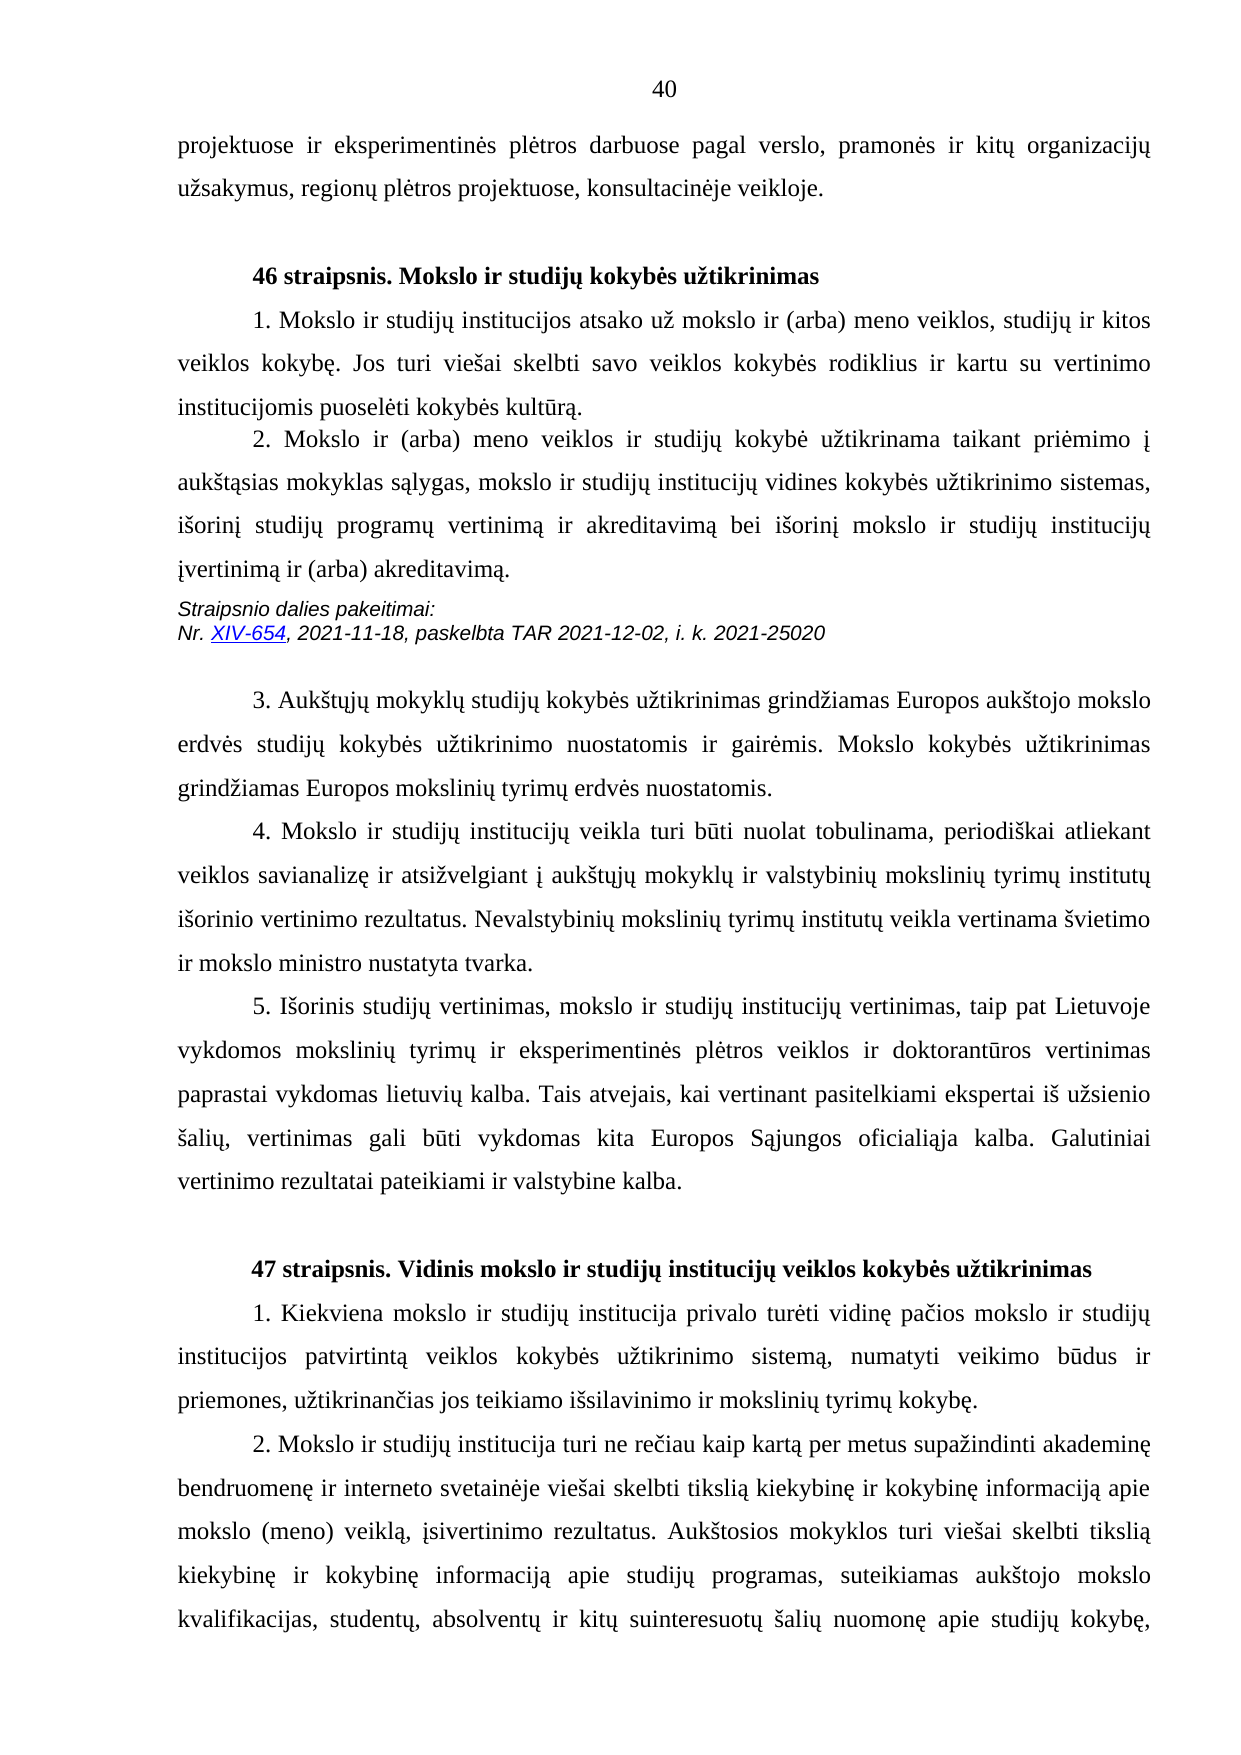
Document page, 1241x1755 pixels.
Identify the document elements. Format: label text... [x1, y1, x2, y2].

text Nr. XIV-654, 2021-11-18, paskelbta TAR 2021-12-02, i. k. 2021-25020 [177, 621, 1152, 645]
text 1. Mokslo ir studijų institucijos atsako už mokslo ir (arba) meno veiklos, studijų ir kitos veiklos kokybę. Jos turi viešai skelbti savo veiklos kokybės rodiklius ir kartu su vertinimo institucijomis puoselėti kokybės kultūrą. [177, 293, 1152, 424]
text 1. Kiekviena mokslo ir studijų institucija privalo turėti vidinę pačios mokslo ir studijų institucijos patvirtintą veiklos kokybės užtikrinimo sistemą, numatyti veikimo būdus ir priemones, užtikrinančias jos teikiamo išsilavinimo ir mokslinių tyrimų kokybę. [177, 1286, 1152, 1417]
text Straipsnio dalies pakeitimai: [177, 597, 1152, 621]
text 2. Mokslo ir studijų institucija turi ne rečiau kaip kartą per metus supažindinti akademinę bendruomenę ir interneto svetainėje viešai skelbti tikslią kiekybinę ir kokybinę informaciją apie mokslo (meno) veiklą, įsivertinimo rezultatus. Aukštosios mokyklos turi viešai skelbti tikslią kiekybinę ir kokybinę informaciją apie studijų programas, suteikiamas aukštojo mokslo kvalifikacijas, studentų, absolventų ir kitų suinteresuotų šalių nuomonę apie studijų kokybę, [177, 1417, 1152, 1636]
text 5. Išorinis studijų vertinimas, mokslo ir studijų institucijų vertinimas, taip pat Lietuvoje vykdomos mokslinių tyrimų ir eksperimentinės plėtros veiklos ir doktorantūros vertinimas paprastai vykdomas lietuvių kalba. Tais atvejais, kai vertinant pasitelkiami ekspertai iš užsienio šalių, vertinimas gali būti vykdomas kita Europos Sąjungos oficialiąja kalba. Galutiniai vertinimo rezultatai pateikiami ir valstybine kalba. [177, 980, 1152, 1198]
text 4. Mokslo ir studijų institucijų veikla turi būti nuolat tobulinama, periodiškai atliekant veiklos savianalizę ir atsižvelgiant į aukštųjų mokyklų ir valstybinių mokslinių tyrimų institutų išorinio vertinimo rezultatus. Nevalstybinių mokslinių tyrimų institutų veikla vertinama švietimo ir mokslo ministro nustatyta tvarka. [177, 805, 1152, 980]
text 3. Aukštųjų mokyklų studijų kokybės užtikrinimas grindžiamas Europos aukštojo mokslo erdvės studijų kokybės užtikrinimo nuostatomis ir gairėmis. Mokslo kokybės užtikrinimas grindžiamas Europos mokslinių tyrimų erdvės nuostatomis. [177, 673, 1152, 805]
text 2. Mokslo ir (arba) meno veiklos ir studijų kokybė užtikrinama taikant priėmimo į aukštąsias mokyklas sąlygas, mokslo ir studijų institucijų vidines kokybės užtikrinimo sistemas, išorinį studijų programų vertinimą ir akreditavimą bei išorinį mokslo ir studijų institucijų įvertinimą ir (arba) akreditavimą. [177, 424, 1152, 582]
text projektuose ir eksperimentinės plėtros darbuose pagal verslo, pramonės ir kitų organizacijų užsakymus, regionų plėtros projektuose, konsultacinėje veikloje. [177, 118, 1152, 206]
text 46 straipsnis. Mokslo ir studijų kokybės užtikrinimas [177, 249, 1152, 293]
text 47 straipsnis. Vidinis mokslo ir studijų institucijų veiklos kokybės užtikrinimas [251, 1242, 1152, 1286]
